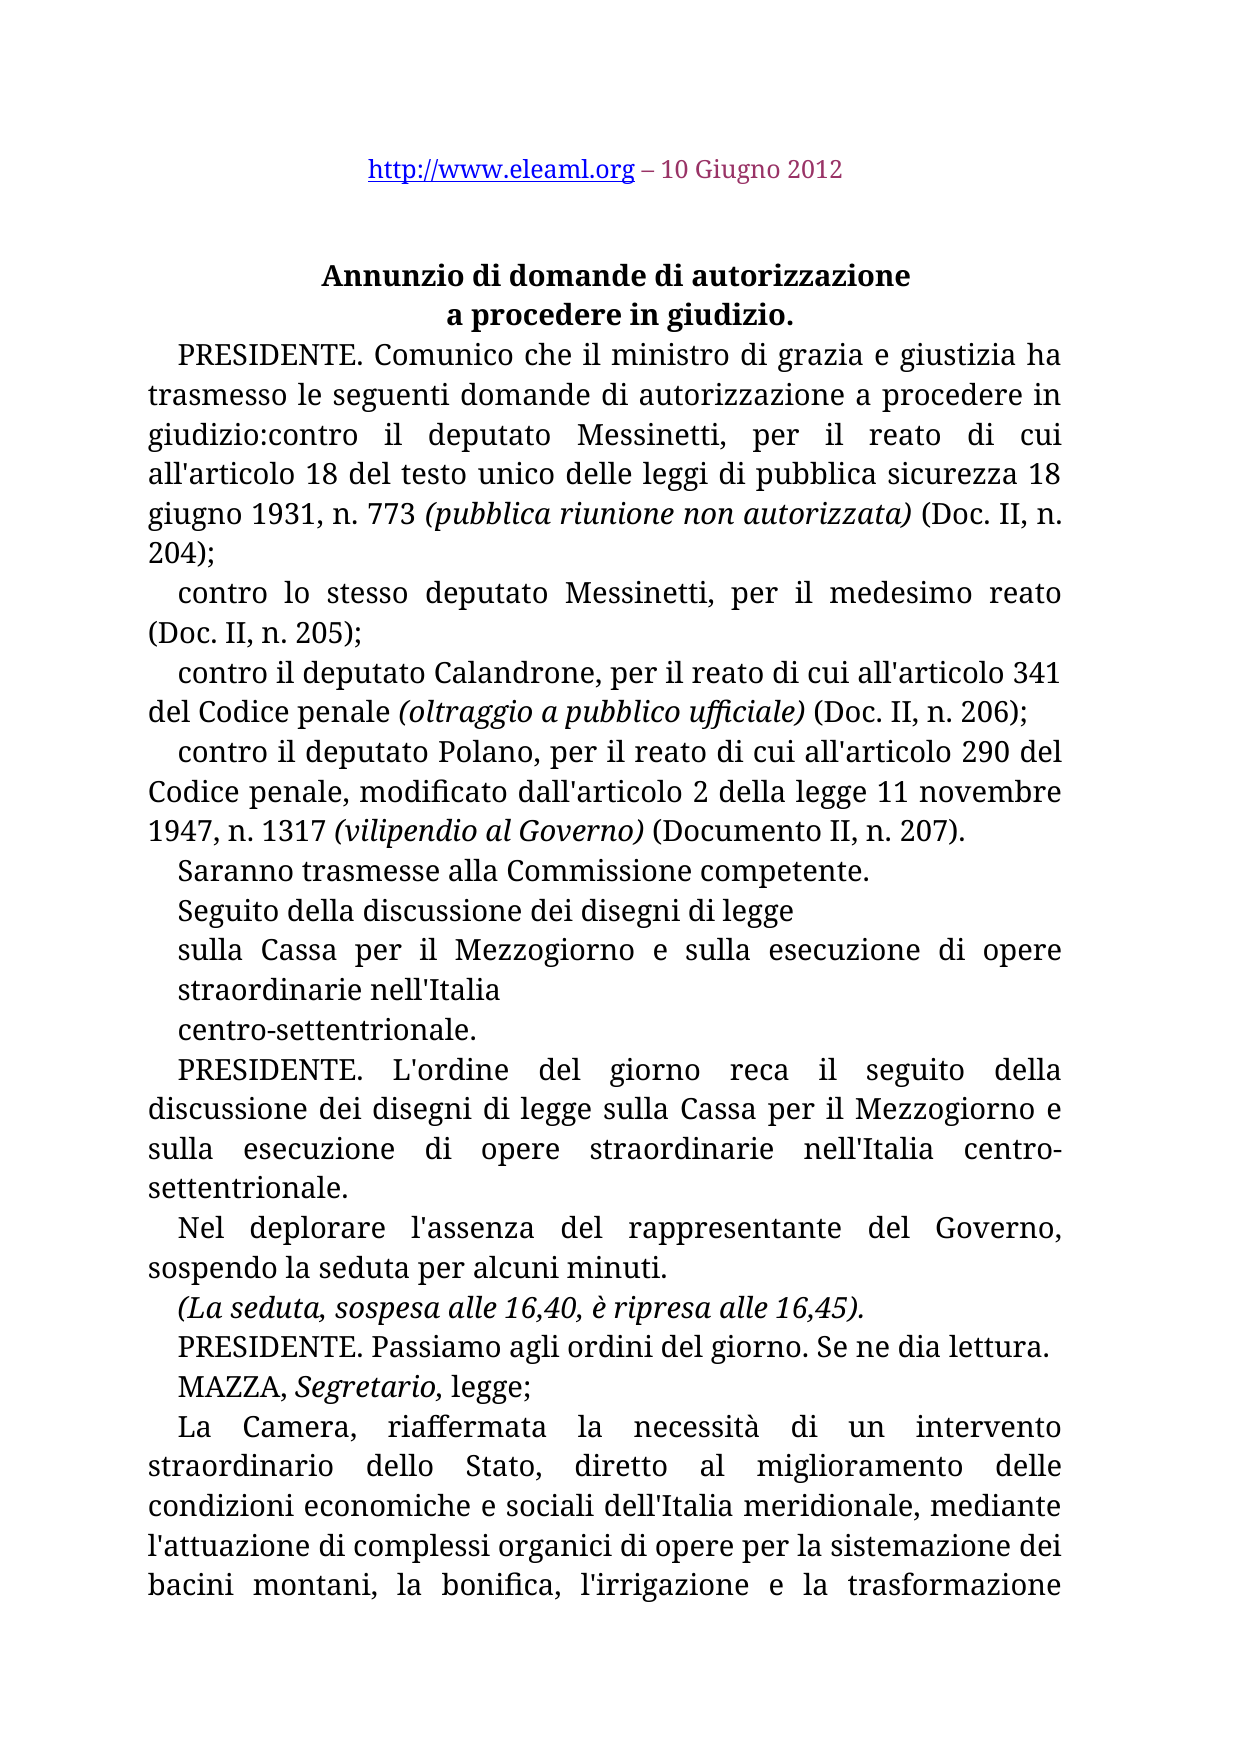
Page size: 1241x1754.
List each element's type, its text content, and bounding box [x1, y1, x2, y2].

text MAZZA, Segretario, legge; [148, 1366, 1063, 1406]
text PRESIDENTE. Comunico che il ministro di grazia e giustizia ha trasmesso le seguenti domande di autorizzazione a procedere in giudizio:contro il deputato Messinetti, per il reato di cui all'articolo 18 del testo unico delle leggi di pubblica sicurezza 18 giugno 1931, n. 773 (pubblica riunione non autorizzata) (Doc. II, n. 204); [148, 334, 1063, 572]
text contro lo stesso deputato Messinetti, per il medesimo reato (Doc. II, n. 205); [148, 572, 1063, 652]
text contro il deputato Calandrone, per il reato di cui all'articolo 341 del Codice penale (oltraggio a pubblico ufficiale) (Doc. II, n. 206); [148, 652, 1063, 731]
text PRESIDENTE. Passiamo agli ordini del giorno. Se ne dia lettura. [148, 1327, 1063, 1366]
text Annunzio di domande di autorizzazione [148, 255, 1063, 295]
text La Camera, riaffermata la necessità di un intervento straordinario dello Stato, diretto al miglioramento delle condizioni economiche e sociali dell'Italia meridionale, mediante l'attuazione di complessi organici di opere per la sistemazione dei bacini montani, la bonifica, l'irrigazione e la trasformazione [148, 1406, 1063, 1604]
subtitle Seguito della discussione dei disegni di legge [177, 890, 1063, 930]
subtitle sulla Cassa per il Mezzogiorno e sulla esecuzione di opere straordinarie nell'Italia [177, 930, 1063, 1009]
text Saranno trasmesse alla Commissione competente. [148, 850, 1063, 890]
text (La seduta, sospesa alle 16,40, è ripresa alle 16,45). [148, 1287, 1063, 1327]
text a procedere in giudizio. [148, 295, 1063, 334]
text PRESIDENTE. L'ordine del giorno reca il seguito della discussione dei disegni di legge sulla Cassa per il Mezzogiorno e sulla esecuzione di opere straordinarie nell'Italia centro-settentrionale. [148, 1049, 1063, 1207]
subtitle centro-settentrionale. [177, 1009, 1063, 1049]
text Nel deplorare l'assenza del rappresentante del Governo, sospendo la seduta per alcuni minuti. [148, 1207, 1063, 1287]
text contro il deputato Polano, per il reato di cui all'articolo 290 del Codice penale, modificato dall'articolo 2 della legge 11 novembre 1947, n. 1317 (vilipendio al Governo) (Documento II, n. 207). [148, 731, 1063, 850]
